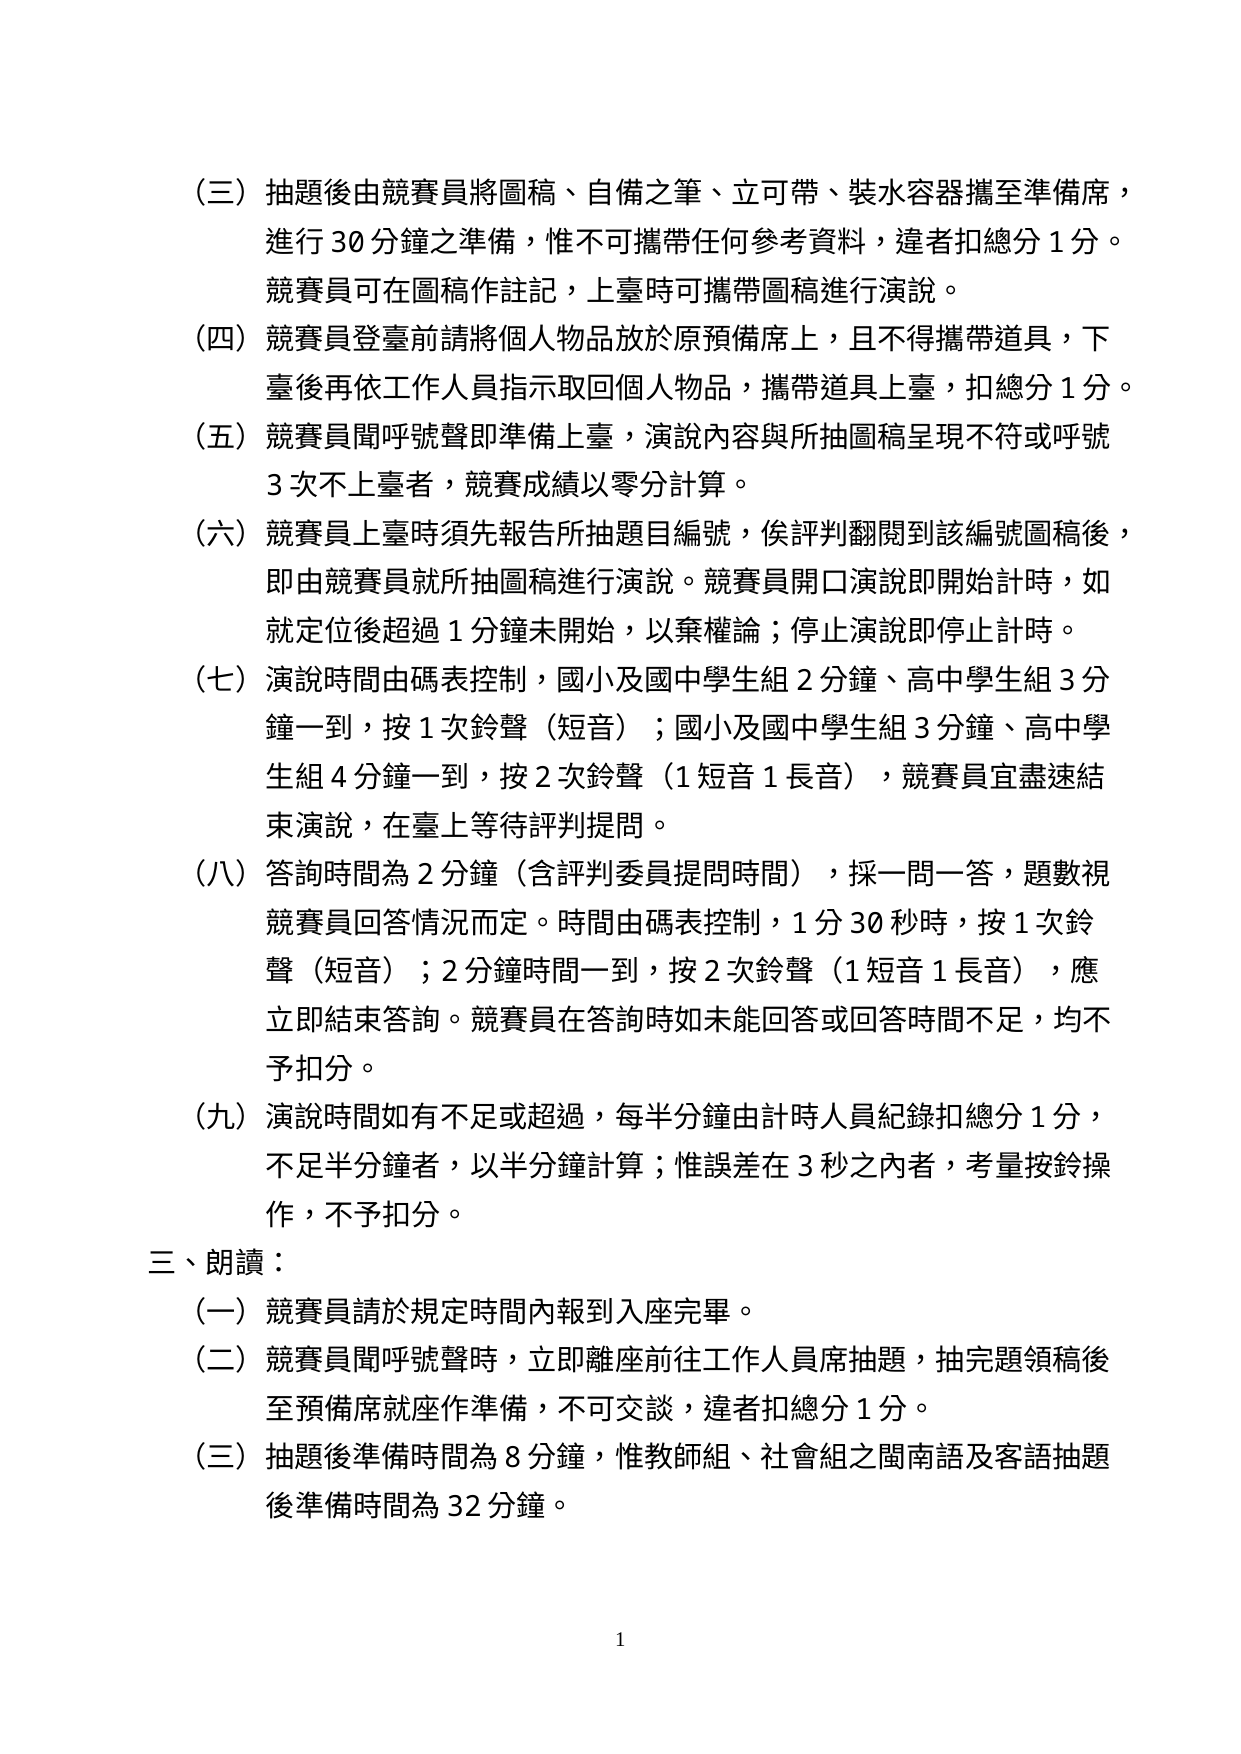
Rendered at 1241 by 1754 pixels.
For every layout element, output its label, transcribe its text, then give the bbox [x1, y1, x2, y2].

text 三、朗讀： [118, 1239, 1122, 1282]
text （三）抽題後由競賽員將圖稿、自備之筆、立可帶、裝水容器攜至準備席，進行30分鐘之準備，惟不可攜帶任何參考資料，違者扣總分1分。競賽員可在圖稿作註記，上臺時可攜帶圖稿進行演說。 [177, 170, 1122, 309]
text （二）競賽員聞呼號聲時，立即離座前往工作人員席抽題，抽完題領稿後至預備席就座作準備，不可交談，違者扣總分1分。 [177, 1337, 1122, 1428]
text （一）競賽員請於規定時間內報到入座完畢。 [177, 1288, 1122, 1330]
text （九）演說時間如有不足或超過，每半分鐘由計時人員紀錄扣總分1分，不足半分鐘者，以半分鐘計算；惟誤差在3秒之內者，考量按鈴操作，不予扣分。 [177, 1094, 1122, 1233]
text （五）競賽員聞呼號聲即準備上臺，演說內容與所抽圖稿呈現不符或呼號3次不上臺者，競賽成績以零分計算。 [177, 413, 1122, 504]
text （六）競賽員上臺時須先報告所抽題目編號，俟評判翻閱到該編號圖稿後，即由競賽員就所抽圖稿進行演說。競賽員開口演說即開始計時，如就定位後超過1分鐘未開始，以棄權論；停止演說即停止計時。 [177, 510, 1122, 650]
text （七）演說時間由碼表控制，國小及國中學生組2分鐘、高中學生組3分鐘一到，按1次鈴聲（短音）；國小及國中學生組3分鐘、高中學生組4分鐘一到，按2次鈴聲（1短音1長音），競賽員宜盡速結束演說，在臺上等待評判提問。 [177, 656, 1122, 844]
text （三）抽題後準備時間為8分鐘，惟教師組、社會組之閩南語及客語抽題後準備時間為32分鐘。 [177, 1434, 1122, 1525]
text （八）答詢時間為2分鐘（含評判委員提問時間），採一問一答，題數視競賽員回答情況而定。時間由碼表控制，1分30秒時，按1次鈴聲（短音）；2分鐘時間一到，按2次鈴聲（1短音1長音），應立即結束答詢。競賽員在答詢時如未能回答或回答時間不足，均不予扣分。 [177, 851, 1122, 1087]
text （四）競賽員登臺前請將個人物品放於原預備席上，且不得攜帶道具，下臺後再依工作人員指示取回個人物品，攜帶道具上臺，扣總分1分。 [177, 316, 1122, 407]
